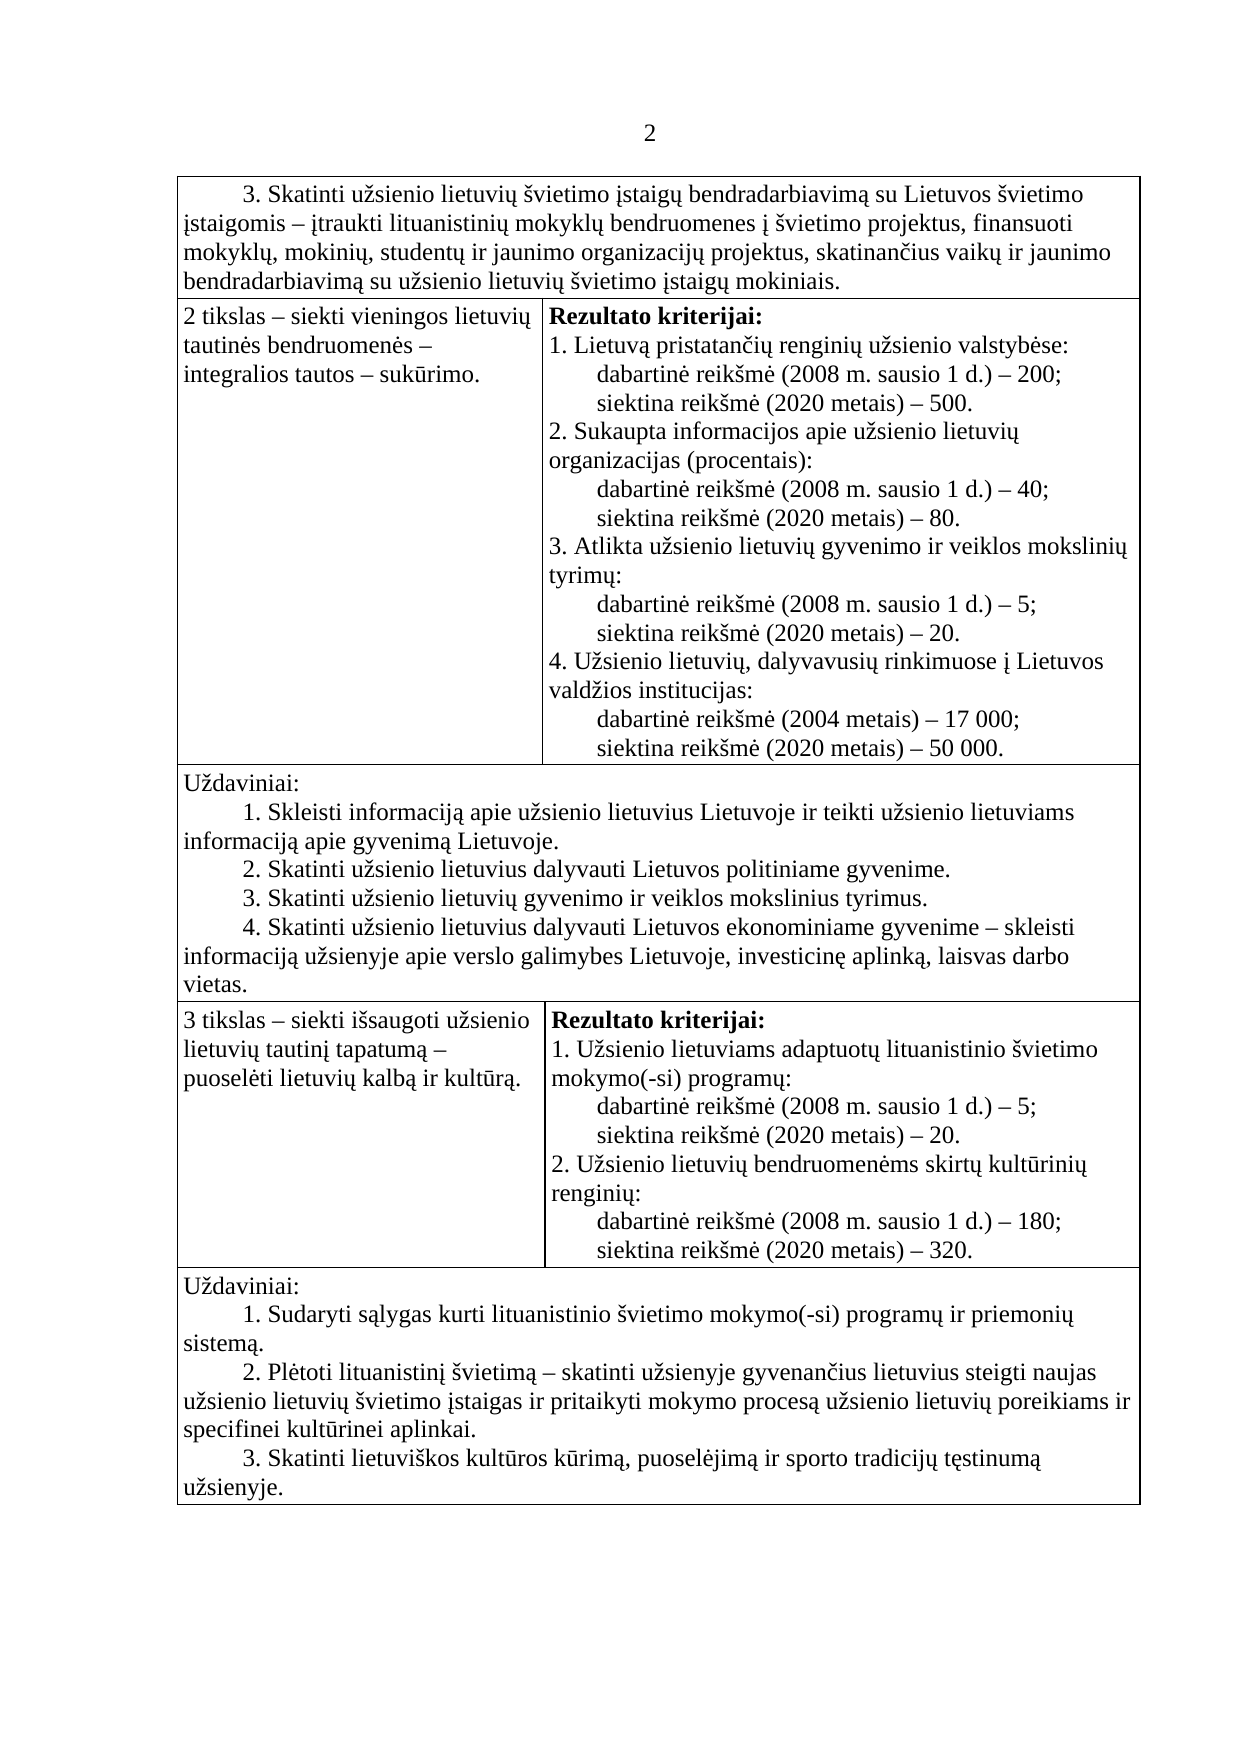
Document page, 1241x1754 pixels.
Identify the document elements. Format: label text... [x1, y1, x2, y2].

table_cell Uždaviniai: 1. Sudaryti sąlygas kurti lituanistinio švietimo mokymo(-si) programų ir priemonių sistemą. 2. Plėtoti lituanistinį švietimą – skatinti užsienyje gyvenančius lietuvius steigti naujas užsienio lietuvių švietimo įstaigas ir pritaikyti mokymo procesą užsienio lietuvių poreikiams ir specifinei kultūrinei aplinkai. 3. Skatinti lietuviškos kultūros kūrimą, puoselėjimą ir sporto tradicijų tęstinumą užsienyje. [178, 1268, 1139, 1504]
table_cell 3. Skatinti užsienio lietuvių švietimo įstaigų bendradarbiavimą su Lietuvos švietimo įstaigomis – įtraukti lituanistinių mokyklų bendruomenes į švietimo projektus, finansuoti mokyklų, mokinių, studentų ir jaunimo organizacijų projektus, skatinančius vaikų ir jaunimo bendradarbiavimą su užsienio lietuvių švietimo įstaigų mokiniais. [178, 177, 1139, 297]
table_cell Rezultato kriterijai: 1. Lietuvą pristatančių renginių užsienio valstybėse: dabartinė reikšmė (2008 m. sausio 1 d.) – 200; siektina reikšmė (2020 metais) – 500. 2. Sukaupta informacijos apie užsienio lietuvių organizacijas (procentais): dabartinė reikšmė (2008 m. sausio 1 d.) – 40; siektina reikšmė (2020 metais) – 80. 3. Atlikta užsienio lietuvių gyvenimo ir veiklos mokslinių tyrimų: dabartinė reikšmė (2008 m. sausio 1 d.) – 5; siektina reikšmė (2020 metais) – 20. 4. Užsienio lietuvių, dalyvavusių rinkimuose į Lietuvos valdžios institucijas: dabartinė reikšmė (2004 metais) – 17 000; siektina reikšmė (2020 metais) – 50 000. [543, 299, 1139, 764]
table_cell 3 tikslas – siekti išsaugoti užsienio lietuvių tautinį tapatumą – puoselėti lietuvių kalbą ir kultūrą. [178, 1002, 544, 1267]
table_cell 2 tikslas – siekti vieningos lietuvių tautinės bendruomenės – integralios tautos – sukūrimo. [178, 299, 542, 764]
table_cell Rezultato kriterijai: 1. Užsienio lietuviams adaptuotų lituanistinio švietimo mokymo(-si) programų: dabartinė reikšmė (2008 m. sausio 1 d.) – 5; siektina reikšmė (2020 metais) – 20. 2. Užsienio lietuvių bendruomenėms skirtų kultūrinių renginių: dabartinė reikšmė (2008 m. sausio 1 d.) – 180; siektina reikšmė (2020 metais) – 320. [546, 1002, 1139, 1267]
table_cell Uždaviniai: 1. Skleisti informaciją apie užsienio lietuvius Lietuvoje ir teikti užsienio lietuviams informaciją apie gyvenimą Lietuvoje. 2. Skatinti užsienio lietuvius dalyvauti Lietuvos politiniame gyvenime. 3. Skatinti užsienio lietuvių gyvenimo ir veiklos mokslinius tyrimus. 4. Skatinti užsienio lietuvius dalyvauti Lietuvos ekonominiame gyvenime – skleisti informaciją užsienyje apie verslo galimybes Lietuvoje, investicinę aplinką, laisvas darbo vietas. [178, 765, 1139, 1001]
